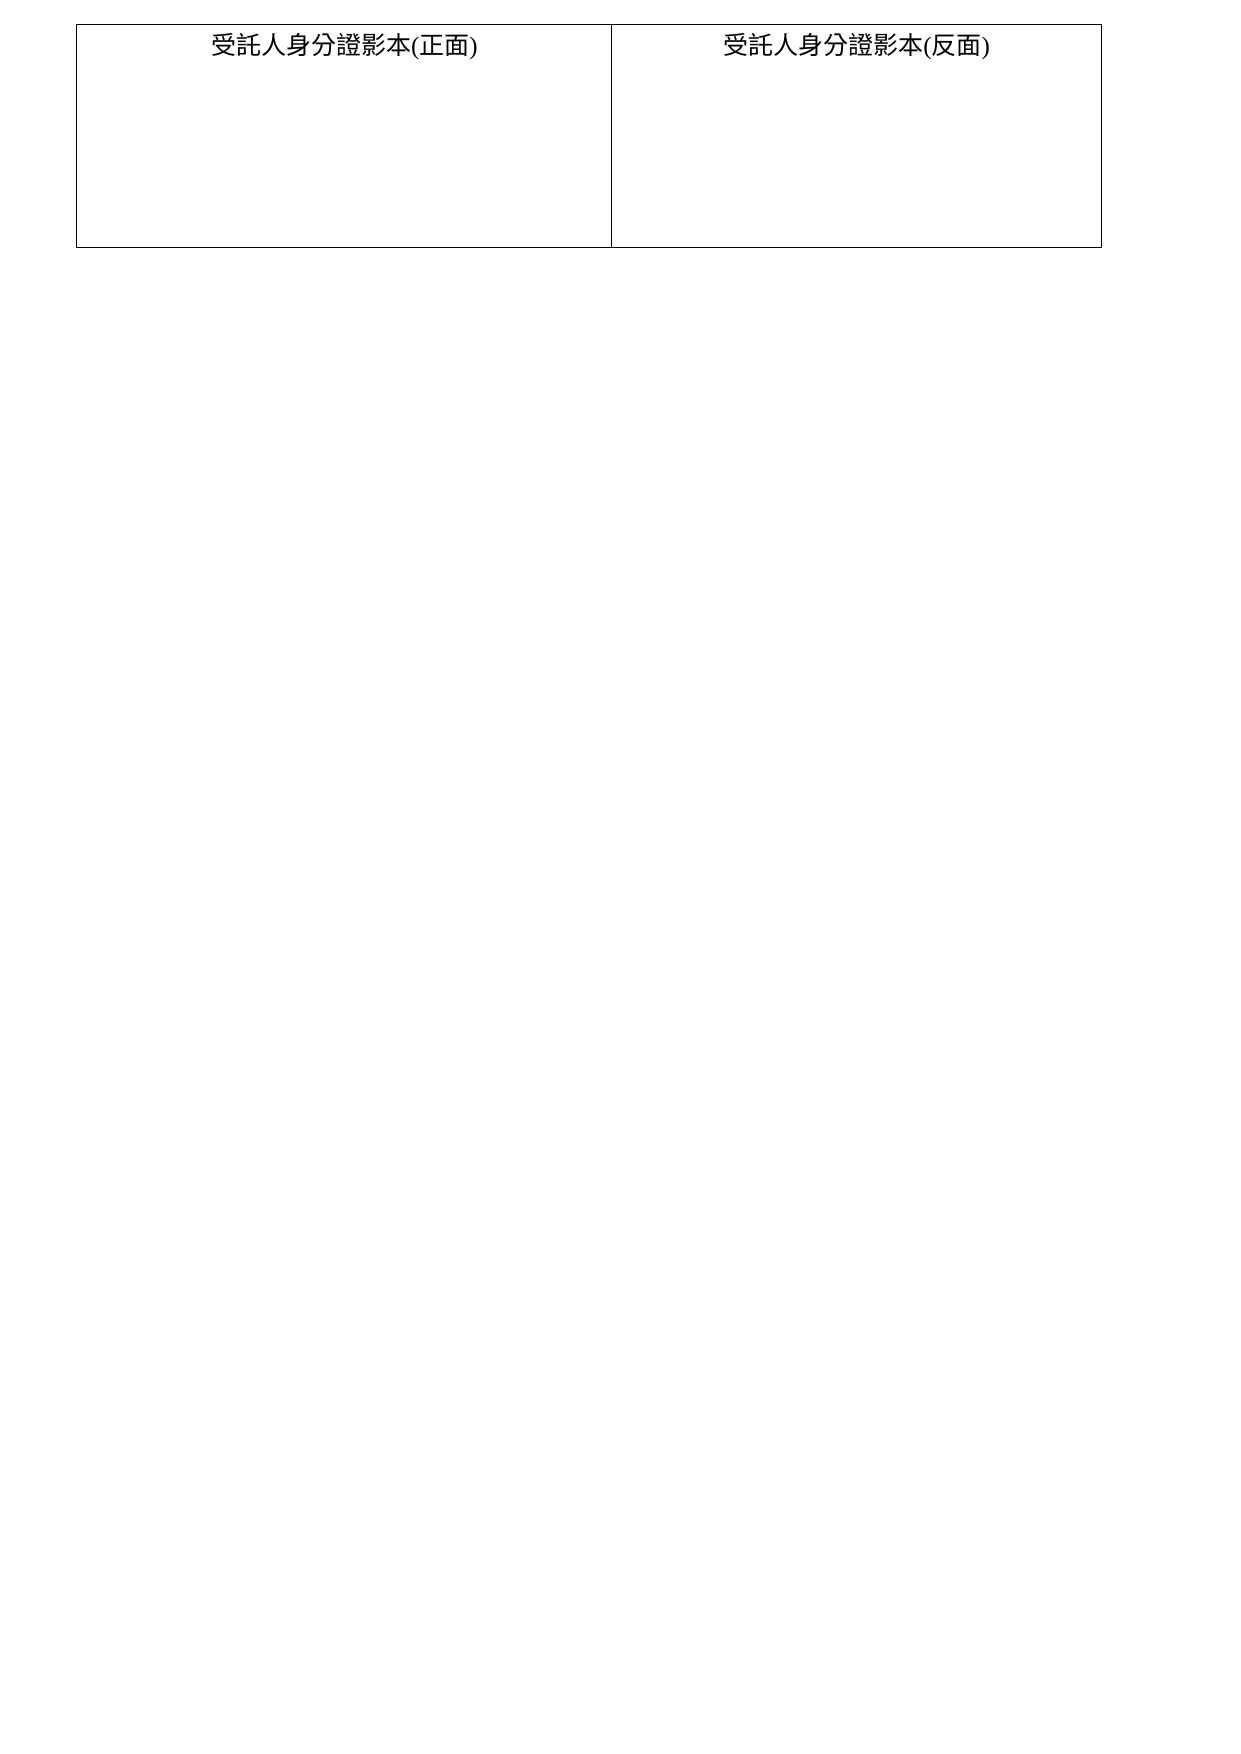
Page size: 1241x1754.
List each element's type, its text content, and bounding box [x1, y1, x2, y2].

table_cell 受託人身分證影本(反面) [612, 25, 1101, 247]
table_cell 受託人身分證影本(正面) [77, 25, 611, 247]
